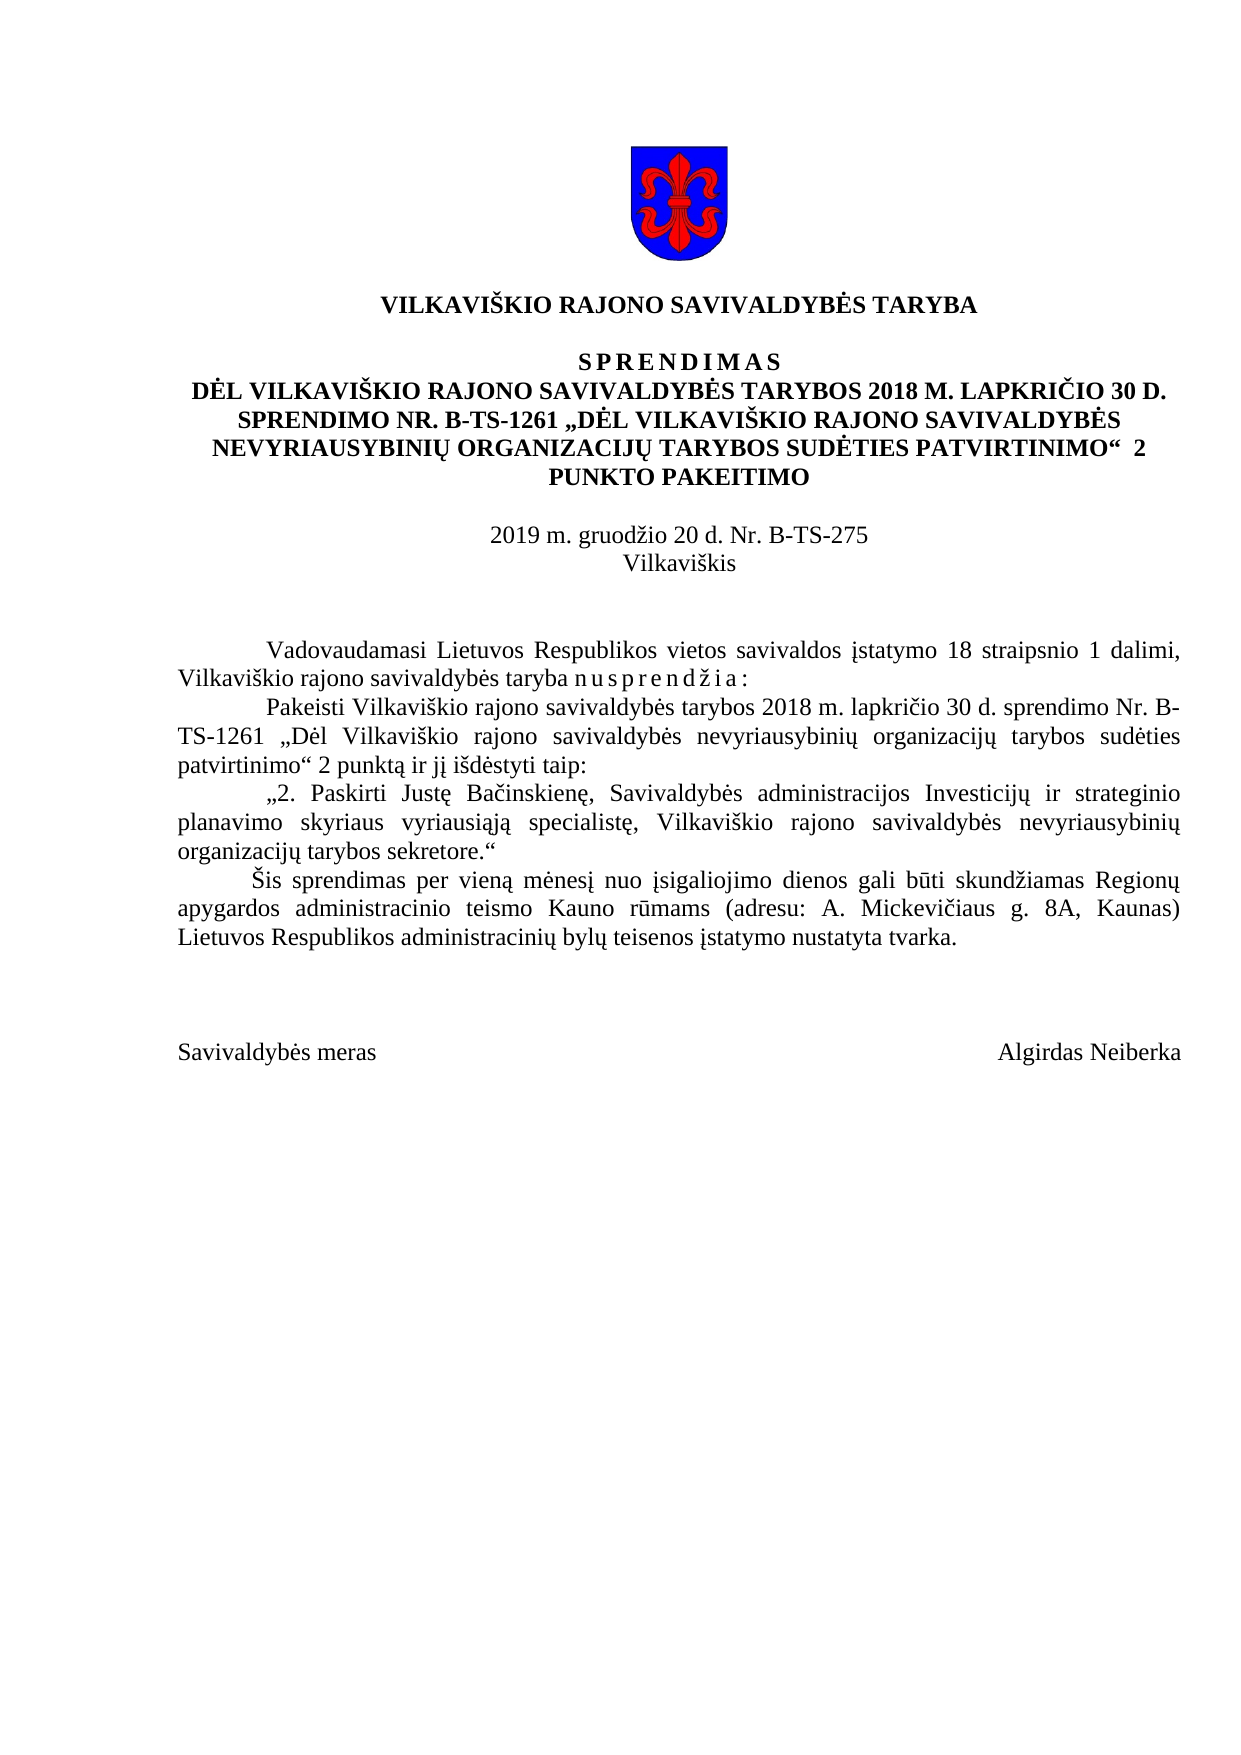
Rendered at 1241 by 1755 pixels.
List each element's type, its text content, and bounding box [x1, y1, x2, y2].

text SPRENDIMAS [177, 347, 1181, 376]
text Vilkaviškis [177, 548, 1181, 577]
text Vadovaudamasi Lietuvos Respublikos vietos savivaldos įstatymo 18 straipsnio 1 dalimi, Vilkaviškio rajono savivaldybės taryba nusprendžia: [177, 635, 1181, 692]
text Savivaldybės meras Algirdas Neiberka [162, 1037, 1181, 1066]
text Pakeisti Vilkaviškio rajono savivaldybės tarybos 2018 m. lapkričio 30 d. sprendimo Nr. B-TS-1261 „Dėl Vilkaviškio rajono savivaldybės nevyriausybinių organizacijų tarybos sudėties patvirtinimo“ 2 punktą ir jį išdėstyti taip: [177, 692, 1181, 778]
text 2019 m. gruodžio 20 d. Nr. B-TS-275 [177, 520, 1181, 548]
text Šis sprendimas per vieną mėnesį nuo įsigaliojimo dienos gali būti skundžiamas Regionų apygardos administracinio teismo Kauno rūmams (adresu: A. Mickevičiaus g. 8A, Kaunas) Lietuvos Respublikos administracinių bylų teisenos įstatymo nustatyta tvarka. [177, 865, 1181, 951]
text „2. Paskirti Justę Bačinskienę, Savivaldybės administracijos Investicijų ir strateginio planavimo skyriaus vyriausiąją specialistę, Vilkaviškio rajono savivaldybės nevyriausybinių organizacijų tarybos sekretore.“ [177, 778, 1181, 865]
text VILKAVIŠKIO RAJONO SAVIVALDYBĖS TARYBA [177, 290, 1181, 318]
text DĖL VILKAVIŠKIO RAJONO SAVIVALDYBĖS TARYBOS 2018 M. LAPKRIČIO 30 D. SPRENDIMO NR. B-TS-1261 „Dėl Vilkaviškio rajono savivaldybės nevyriausybinių organizacijų tarybos sudėties patvirtinimo“ 2 punkto PAKEITIMO [177, 376, 1181, 491]
